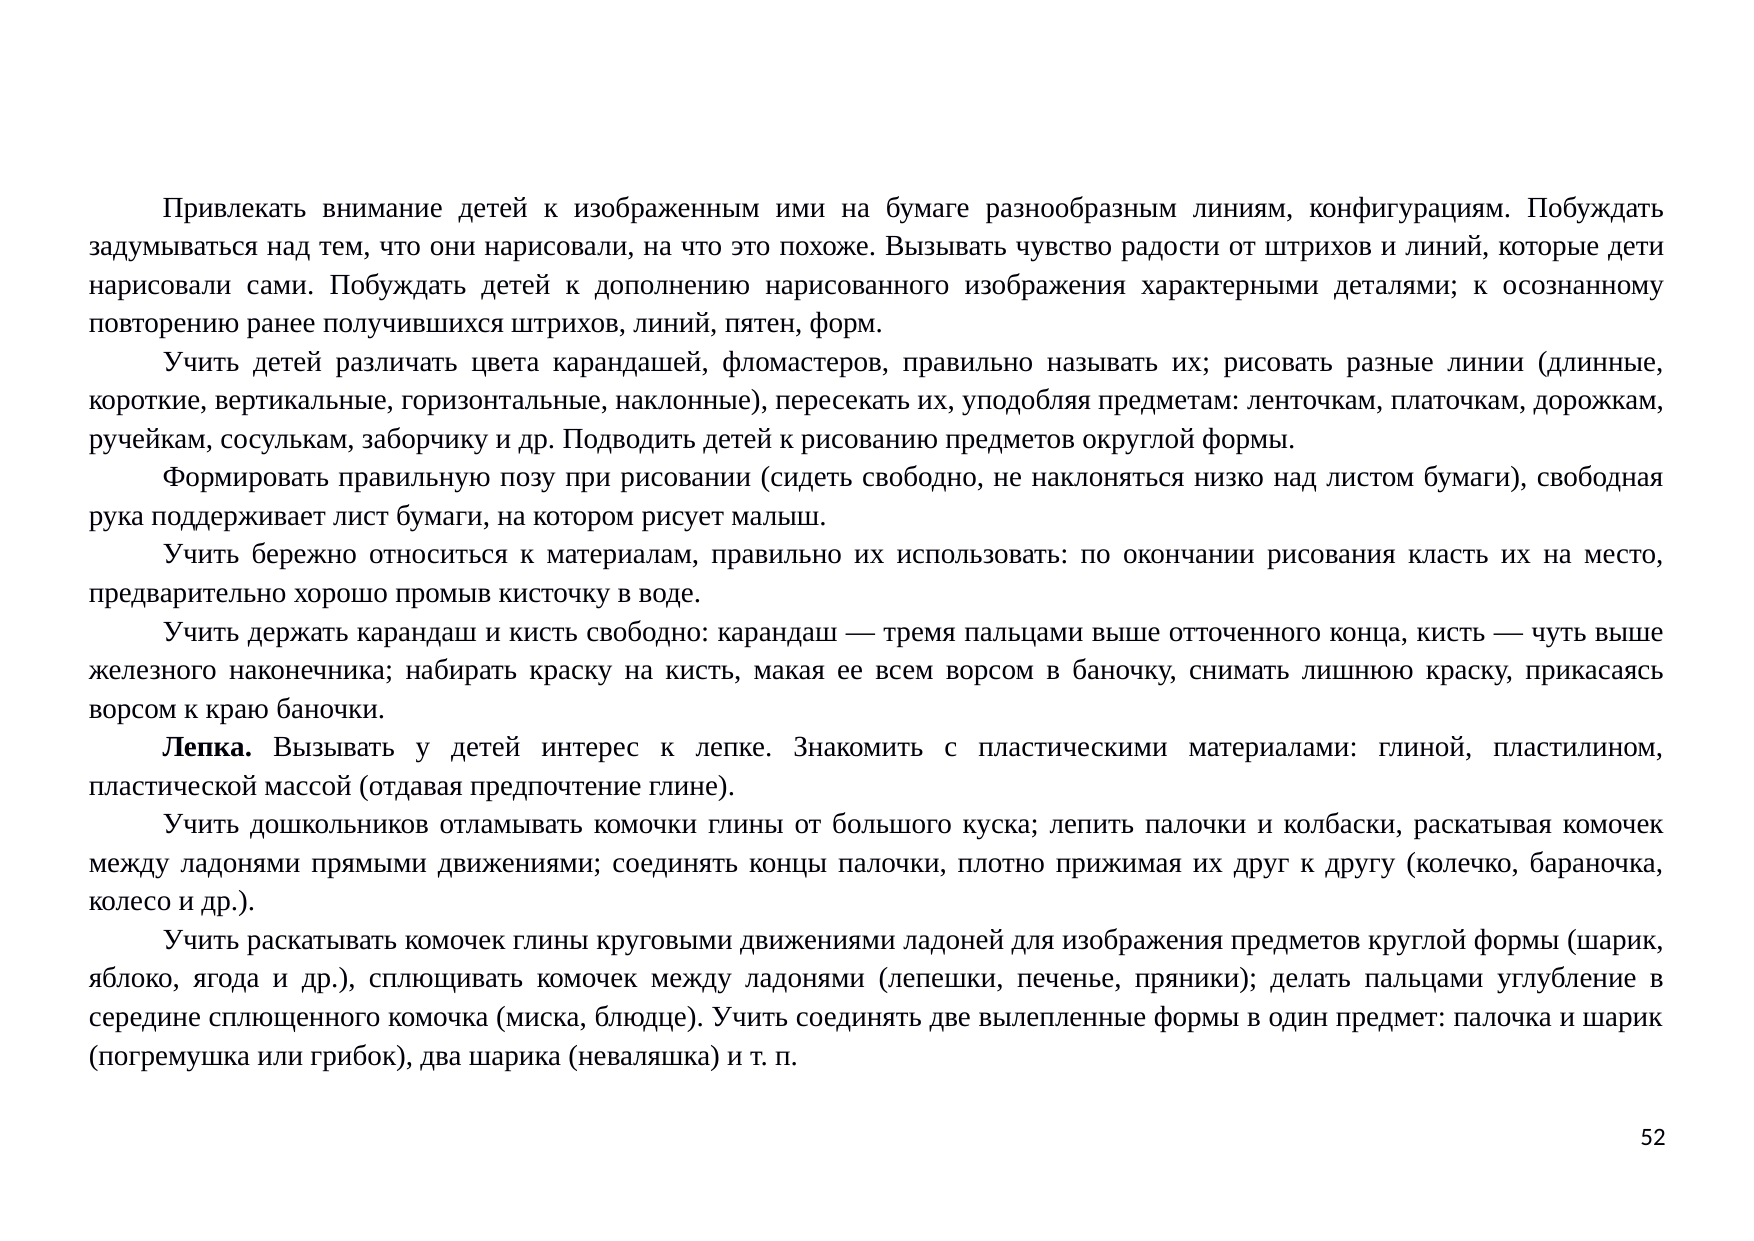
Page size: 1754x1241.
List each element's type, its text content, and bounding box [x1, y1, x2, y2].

text Учить детей различать цвета карандашей, фломастеров, правильно называть их; рисовать разные линии (длинные, короткие, вертикальные, горизонтальные, наклонные), пересекать их, уподобляя предметам: ленточкам, платочкам, дорожкам, ручейкам, сосулькам, заборчику и др. Подводить детей к рисованию предметов округлой формы. [88, 344, 1665, 454]
text Лепка. Вызывать у детей интерес к лепке. Знакомить с пластическими материалами: глиной, пластилином, пластической массой (отдавая предпочтение глине). [88, 729, 1665, 801]
text Формировать правильную позу при рисовании (сидеть свободно, не наклоняться низко над листом бумаги), свободная рука поддерживает лист бумаги, на котором рисует малыш. [88, 459, 1665, 532]
text Учить держать карандаш и кисть свободно: карандаш — тремя пальцами выше отточенного конца, кисть — чуть выше железного наконечника; набирать краску на кисть, макая ее всем ворсом в баночку, снимать лишнюю краску, прикасаясь ворсом к краю баночки. [88, 614, 1665, 724]
text Учить бережно относиться к материалам, правильно их использовать: по окончании рисования класть их на место, предварительно хорошо промыв кисточку в воде. [88, 537, 1665, 609]
text Учить дошкольников отламывать комочки глины от большого куска; лепить палочки и колбаски, раскатывая комочек между ладонями прямыми движениями; соединять концы палочки, плотно прижимая их друг к другу (колечко, бараночка, колесо и др.). [88, 806, 1665, 917]
text Учить раскатывать комочек глины круговыми движениями ладоней для изображения предметов круглой формы (шарик, яблоко, ягода и др.), сплющивать комочек между ладонями (лепешки, печенье, пряники); делать пальцами углубление в середине сплющенного комочка (миска, блюдце). Учить соединять две вылепленные формы в один предмет: палочка и шарик (погремушка или грибок), два шарика (неваляшка) и т. п. [88, 922, 1665, 1071]
text Привлекать внимание детей к изображенным ими на бумаге разнообразным линиям, конфигурациям. Побуждать задумываться над тем, что они нарисовали, на что это похоже. Вызывать чувство радости от штрихов и линий, которые дети нарисовали сами. Побуждать детей к дополнению нарисованного изображения характерными деталями; к осознанному повторению ранее получившихся штрихов, линий, пятен, форм. [88, 190, 1665, 339]
